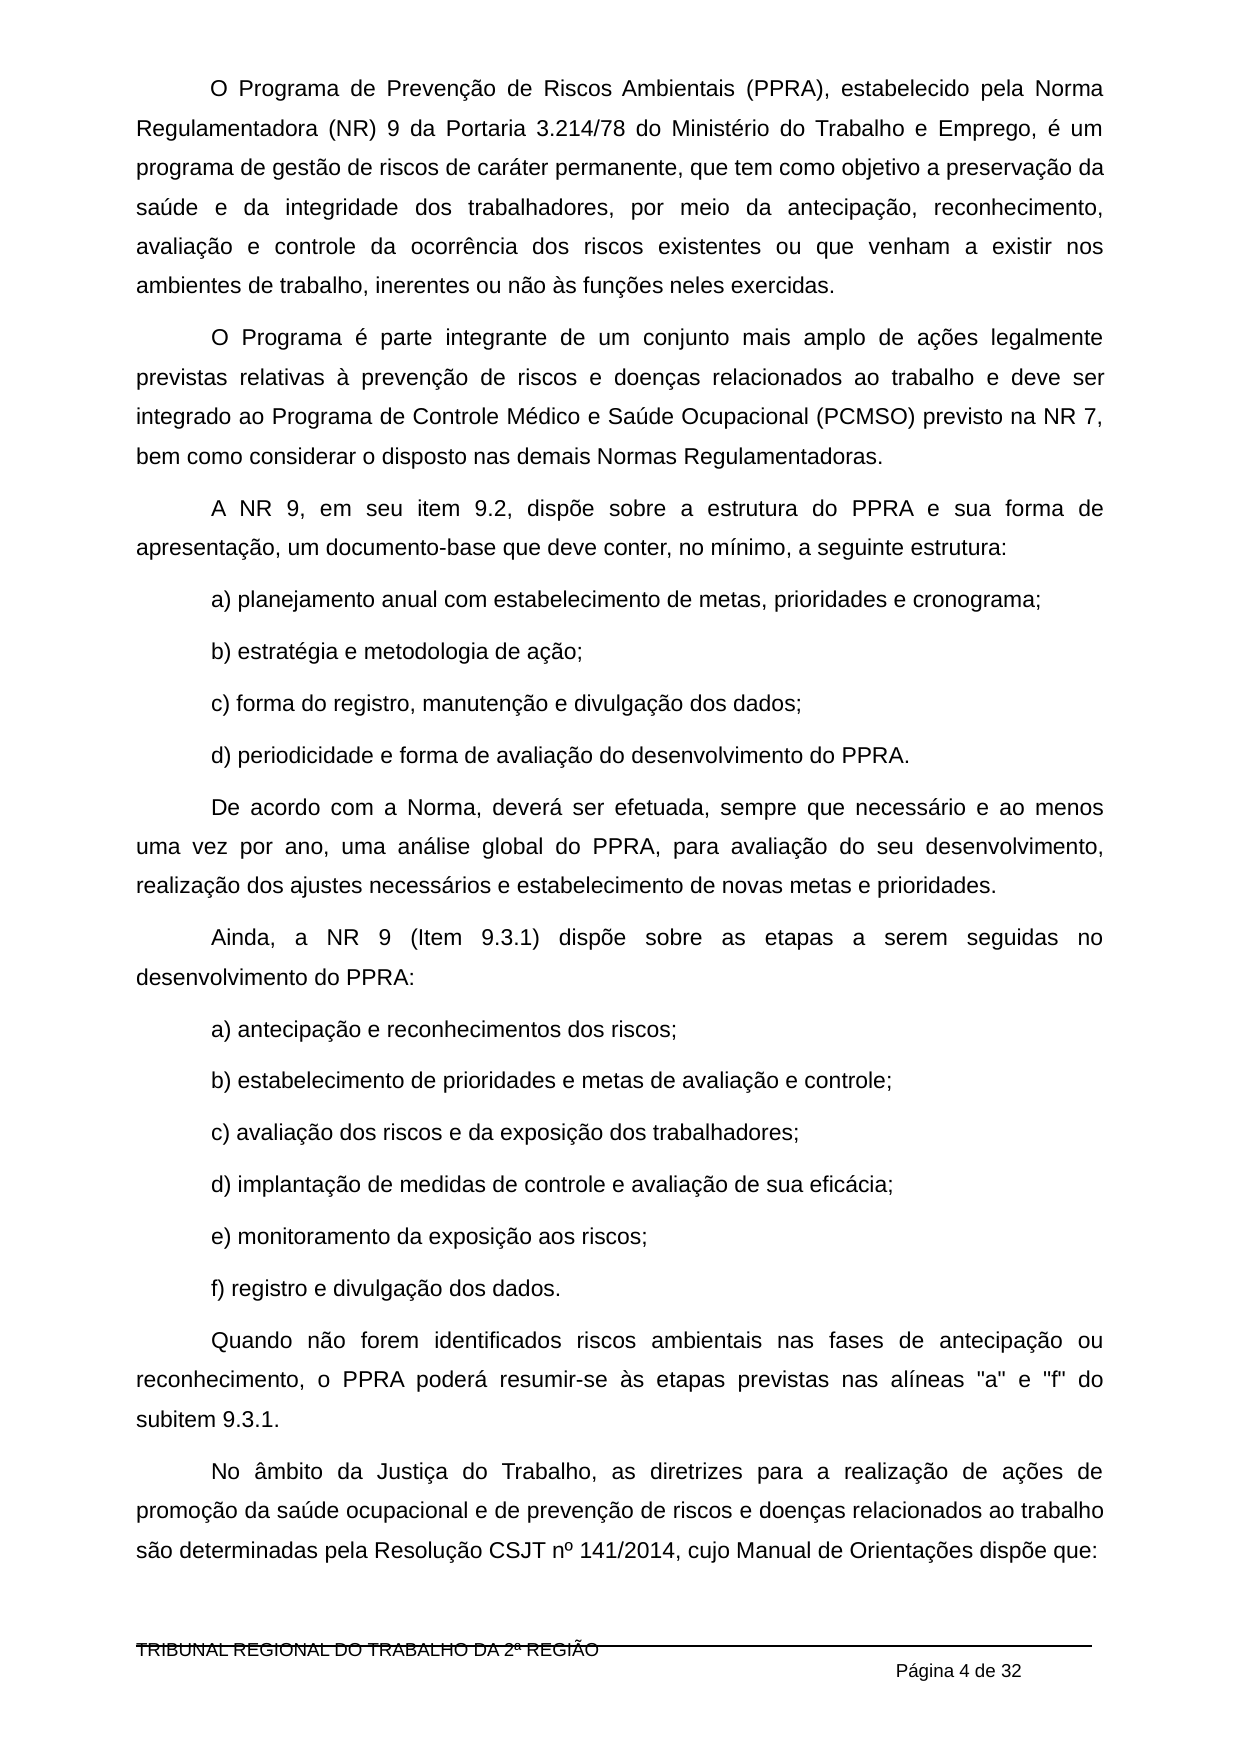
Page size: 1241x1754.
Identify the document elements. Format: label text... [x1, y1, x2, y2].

text O Programa de Prevenção de Riscos Ambientais (PPRA), estabelecido pela Norma Regulamentadora (NR) 9 da Portaria 3.214/78 do Ministério do Trabalho e Emprego, é um programa de gestão de riscos de caráter permanente, que tem como objetivo a preservação da saúde e da integridade dos trabalhadores, por meio da antecipação, reconhecimento, avaliação e controle da ocorrência dos riscos existentes ou que venham a existir nos ambientes de trabalho, inerentes ou não às funções neles exercidas. [136, 75, 1104, 299]
text f) registro e divulgação dos dados. [136, 1275, 1104, 1301]
text a) planejamento anual com estabelecimento de metas, prioridades e cronograma; [136, 586, 1104, 612]
text b) estabelecimento de prioridades e metas de avaliação e controle; [136, 1067, 1104, 1094]
text A NR 9, em seu item 9.2, dispõe sobre a estrutura do PPRA e sua forma de apresentação, um documento-base que deve conter, no mínimo, a seguinte estrutura: [136, 494, 1104, 560]
text De acordo com a Norma, deverá ser efetuada, sempre que necessário e ao menos uma vez por ano, uma análise global do PPRA, para avaliação do seu desenvolvimento, realização dos ajustes necessários e estabelecimento de novas metas e prioridades. [136, 793, 1104, 899]
text No âmbito da Justiça do Trabalho, as diretrizes para a realização de ações de promoção da saúde ocupacional e de prevenção de riscos e doenças relacionados ao trabalho são determinadas pela Resolução CSJT nº 141/2014, cujo Manual de Orientações dispõe que: [136, 1458, 1104, 1563]
text c) avaliação dos riscos e da exposição dos trabalhadores; [136, 1119, 1104, 1146]
text c) forma do registro, manutenção e divulgação dos dados; [136, 690, 1104, 716]
text d) implantação de medidas de controle e avaliação de sua eficácia; [136, 1171, 1104, 1198]
text a) antecipação e reconhecimentos dos riscos; [136, 1016, 1104, 1042]
text Ainda, a NR 9 (Item 9.3.1) dispõe sobre as etapas a serem seguidas no desenvolvimento do PPRA: [136, 924, 1104, 990]
text b) estratégia e metodologia de ação; [136, 638, 1104, 664]
text O Programa é parte integrante de um conjunto mais amplo de ações legalmente previstas relativas à prevenção de riscos e doenças relacionados ao trabalho e deve ser integrado ao Programa de Controle Médico e Saúde Ocupacional (PCMSO) previsto na NR 7, bem como considerar o disposto nas demais Normas Regulamentadoras. [136, 324, 1104, 469]
text d) periodicidade e forma de avaliação do desenvolvimento do PPRA. [136, 742, 1104, 768]
text Quando não forem identificados riscos ambientais nas fases de antecipação ou reconhecimento, o PPRA poderá resumir-se às etapas previstas nas alíneas "a" e "f" do subitem 9.3.1. [136, 1327, 1104, 1432]
text e) monitoramento da exposição aos riscos; [136, 1223, 1104, 1249]
